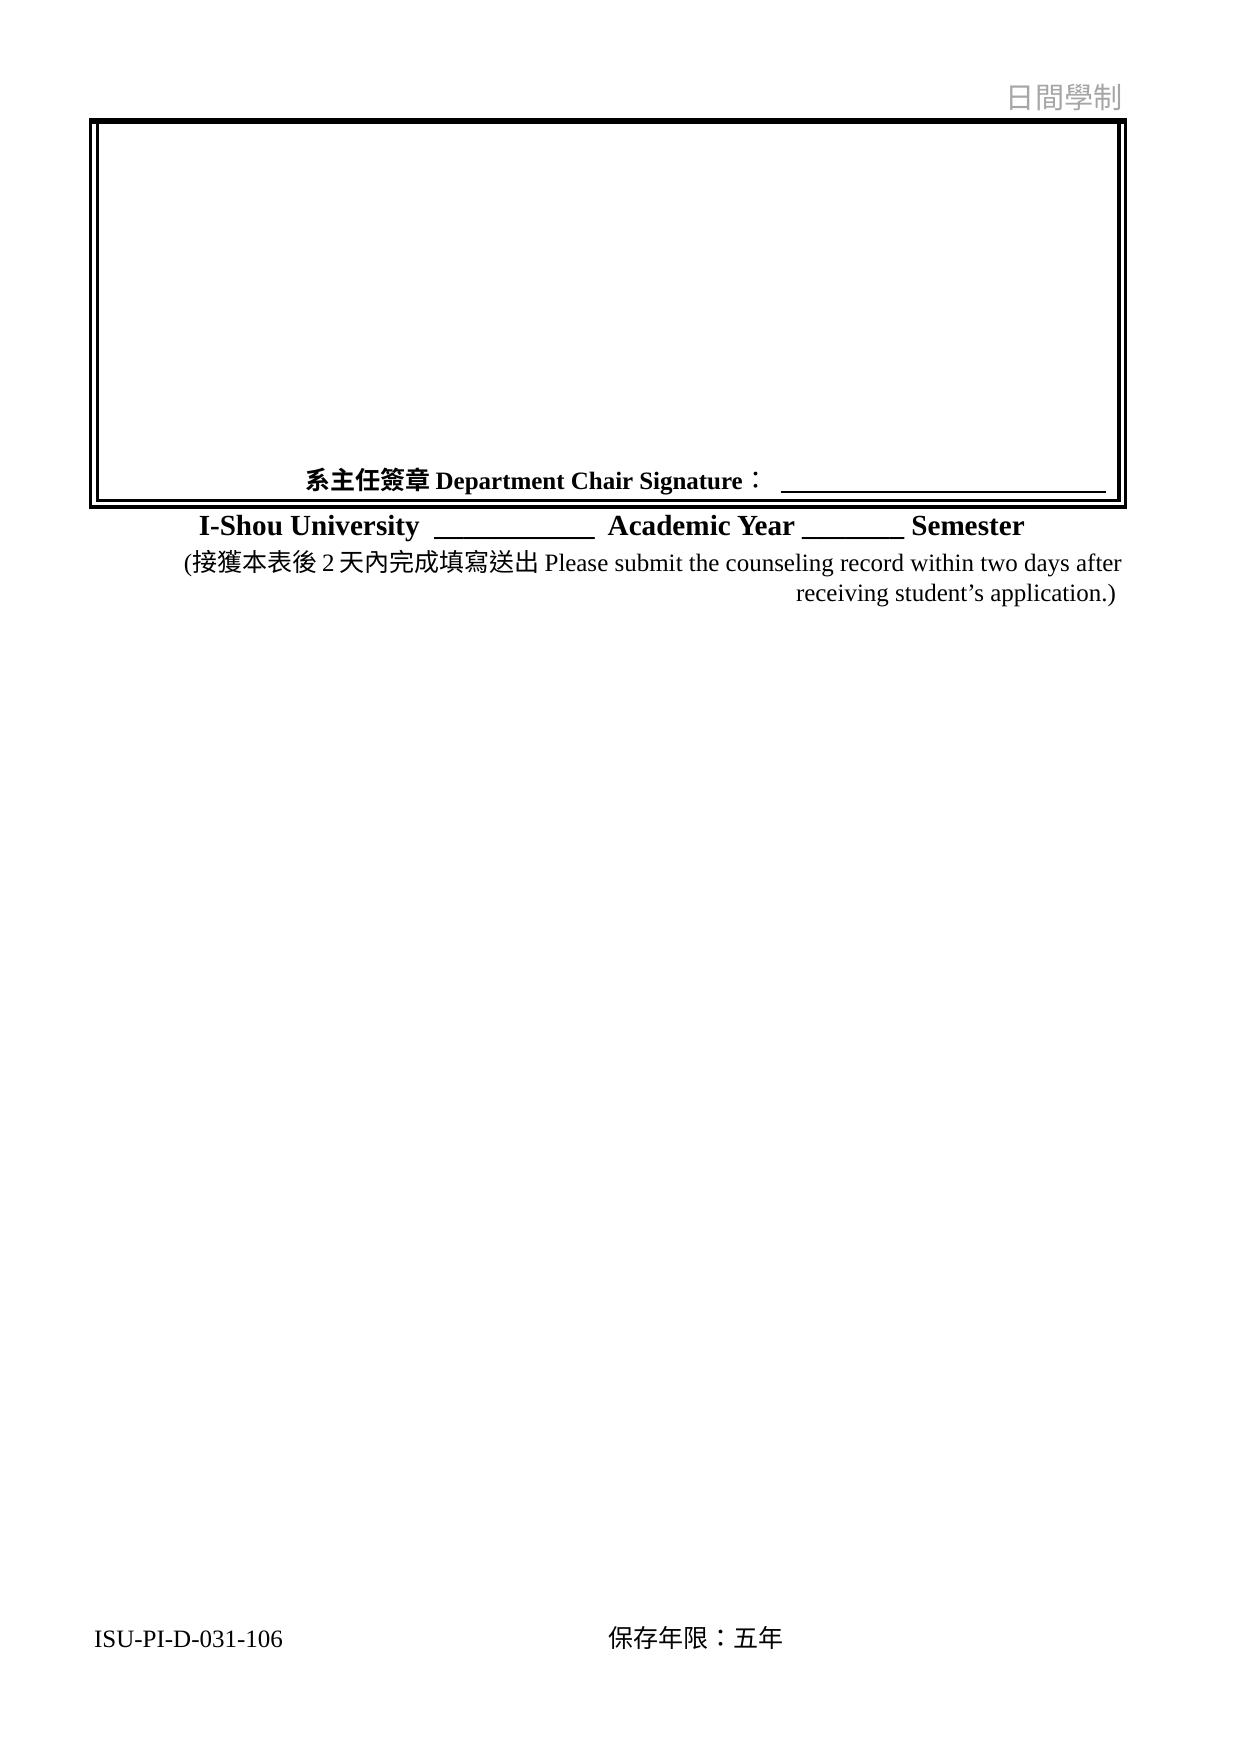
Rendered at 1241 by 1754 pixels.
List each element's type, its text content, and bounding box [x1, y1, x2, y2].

text I-Shou University ___________ Academic Year _______ Semester [94, 509, 1122, 542]
table_cell 系主任簽章Department Chair Signature： [99, 124, 1117, 499]
text (接獲本表後2天內完成填寫送出Please submit the counseling record within two days after receiving student’s application.) [94, 542, 1122, 607]
